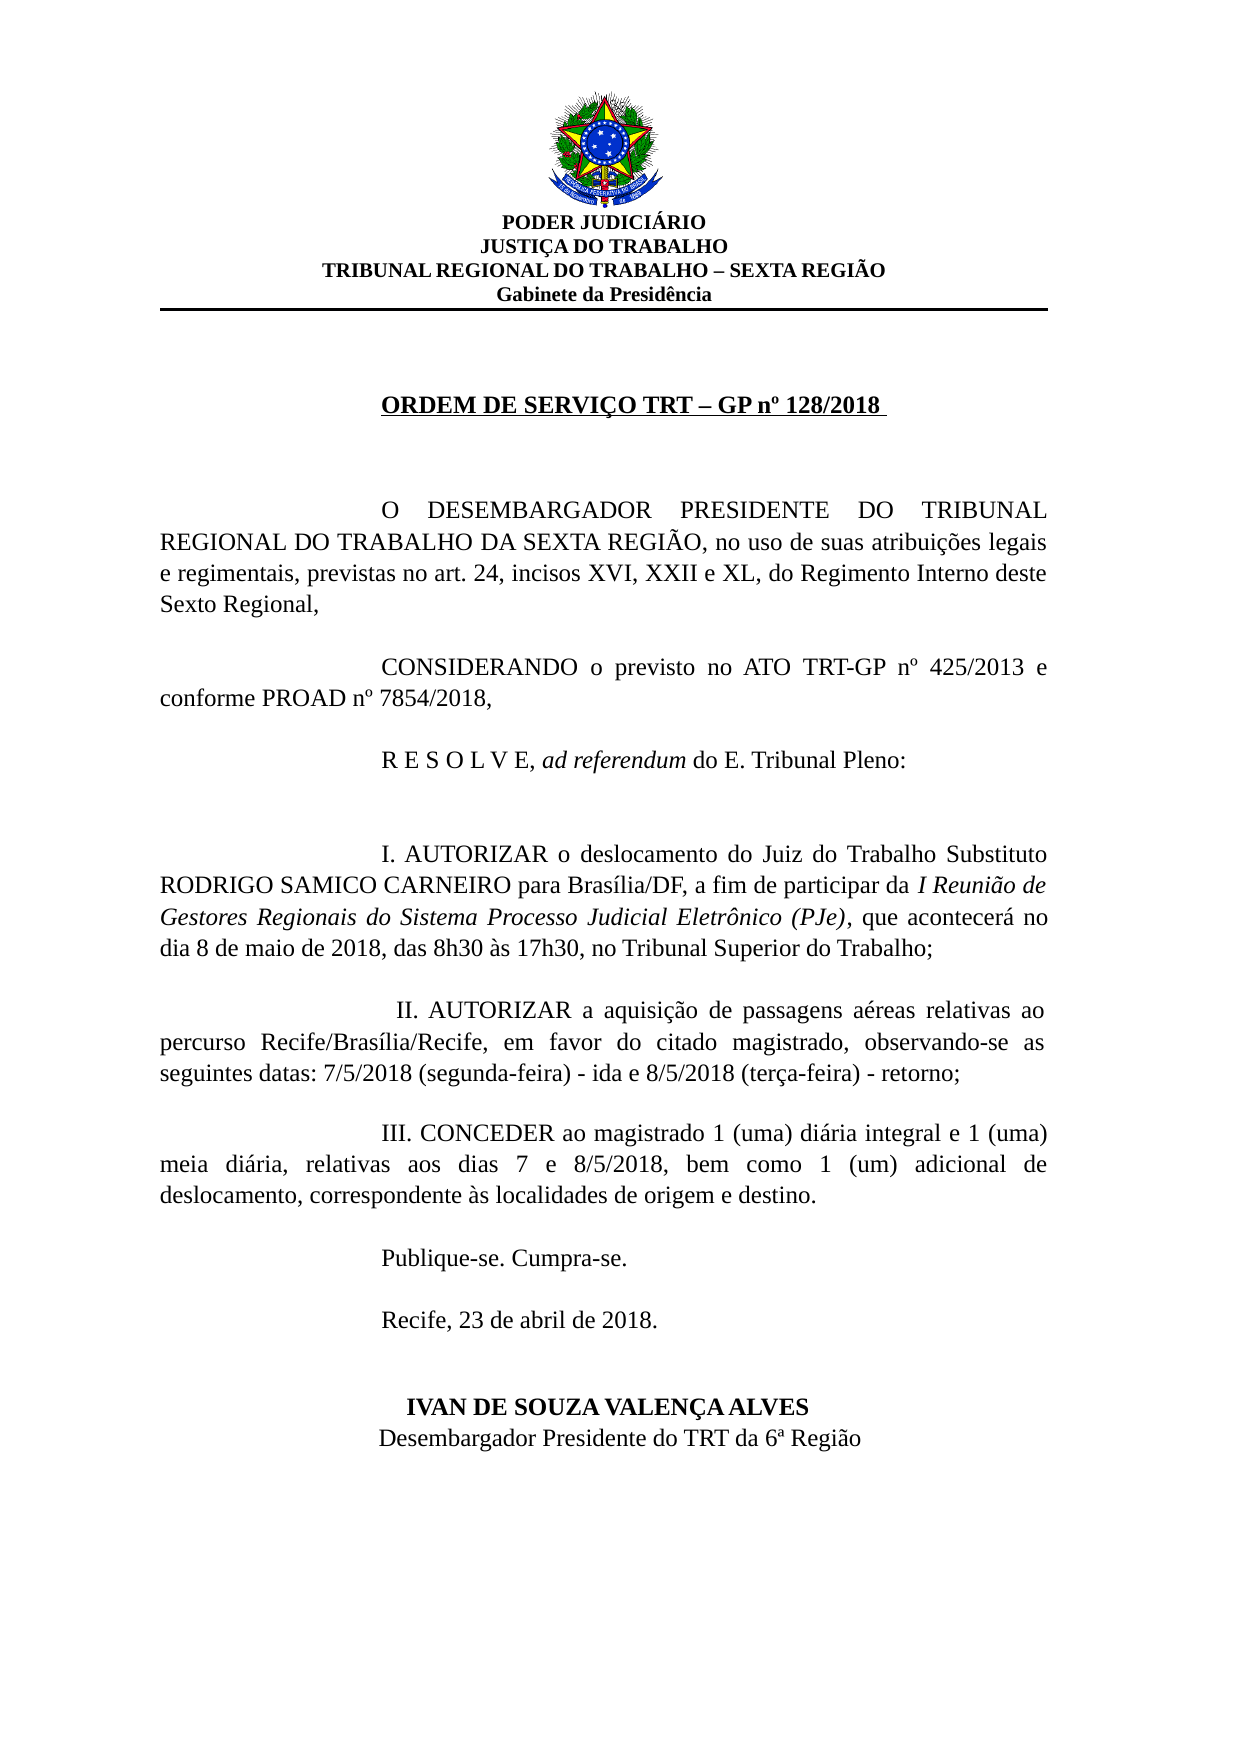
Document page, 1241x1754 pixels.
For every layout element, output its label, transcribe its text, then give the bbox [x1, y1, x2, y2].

text O DESEMBARGADOR PRESIDENTE DO TRIBUNAL REGIONAL DO TRABALHO DA SEXTA REGIÃO, no uso de suas atribuições legais e regimentais, previstas no art. 24, incisos XVI, XXII e XL, do Regimento Interno deste Sexto Regional, [159, 494, 1048, 619]
text I. AUTORIZAR o deslocamento do Juiz do Trabalho Substituto RODRIGO SAMICO CARNEIRO para Brasília/DF, a fim de participar da I Reunião de Gestores Regionais do Sistema Processo Judicial Eletrônico (PJe), que acontecerá no dia 8 de maio de 2018, das 8h30 às 17h30, no Tribunal Superior do Trabalho; [159, 837, 1048, 962]
text CONSIDERANDO o previsto no ATO TRT-GP nº 425/2013 e conforme PROAD nº 7854/2018, [159, 650, 1048, 712]
text III. CONCEDER ao magistrado 1 (uma) diária integral e 1 (uma) meia diária, relativas aos dias 7 e 8/5/2018, bem como 1 (um) adicional de deslocamento, correspondente às localidades de origem e destino. [159, 1116, 1048, 1210]
text II. AUTORIZAR a aquisição de passagens aéreas relativas ao percurso Recife/Brasília/Recife, em favor do citado magistrado, observando-se as seguintes datas: 7/5/2018 (segunda-feira) - ida e 8/5/2018 (terça-feira) - retorno; [159, 994, 1045, 1087]
picture [542, 88, 666, 210]
text Desembargador Presidente do TRT da 6ª Região [159, 1421, 960, 1452]
text Publique-se. Cumpra-se. [159, 1241, 1048, 1272]
text Recife, 23 de abril de 2018. [159, 1304, 1048, 1335]
subtitle ORDEM DE SERVIÇO TRT – GP nº 128/2018 [218, 390, 1048, 419]
text IVAN DE SOUZA VALENÇA ALVES [218, 1392, 960, 1421]
text R E S O L V E, ad referendum do E. Tribunal Pleno: [159, 744, 1048, 775]
